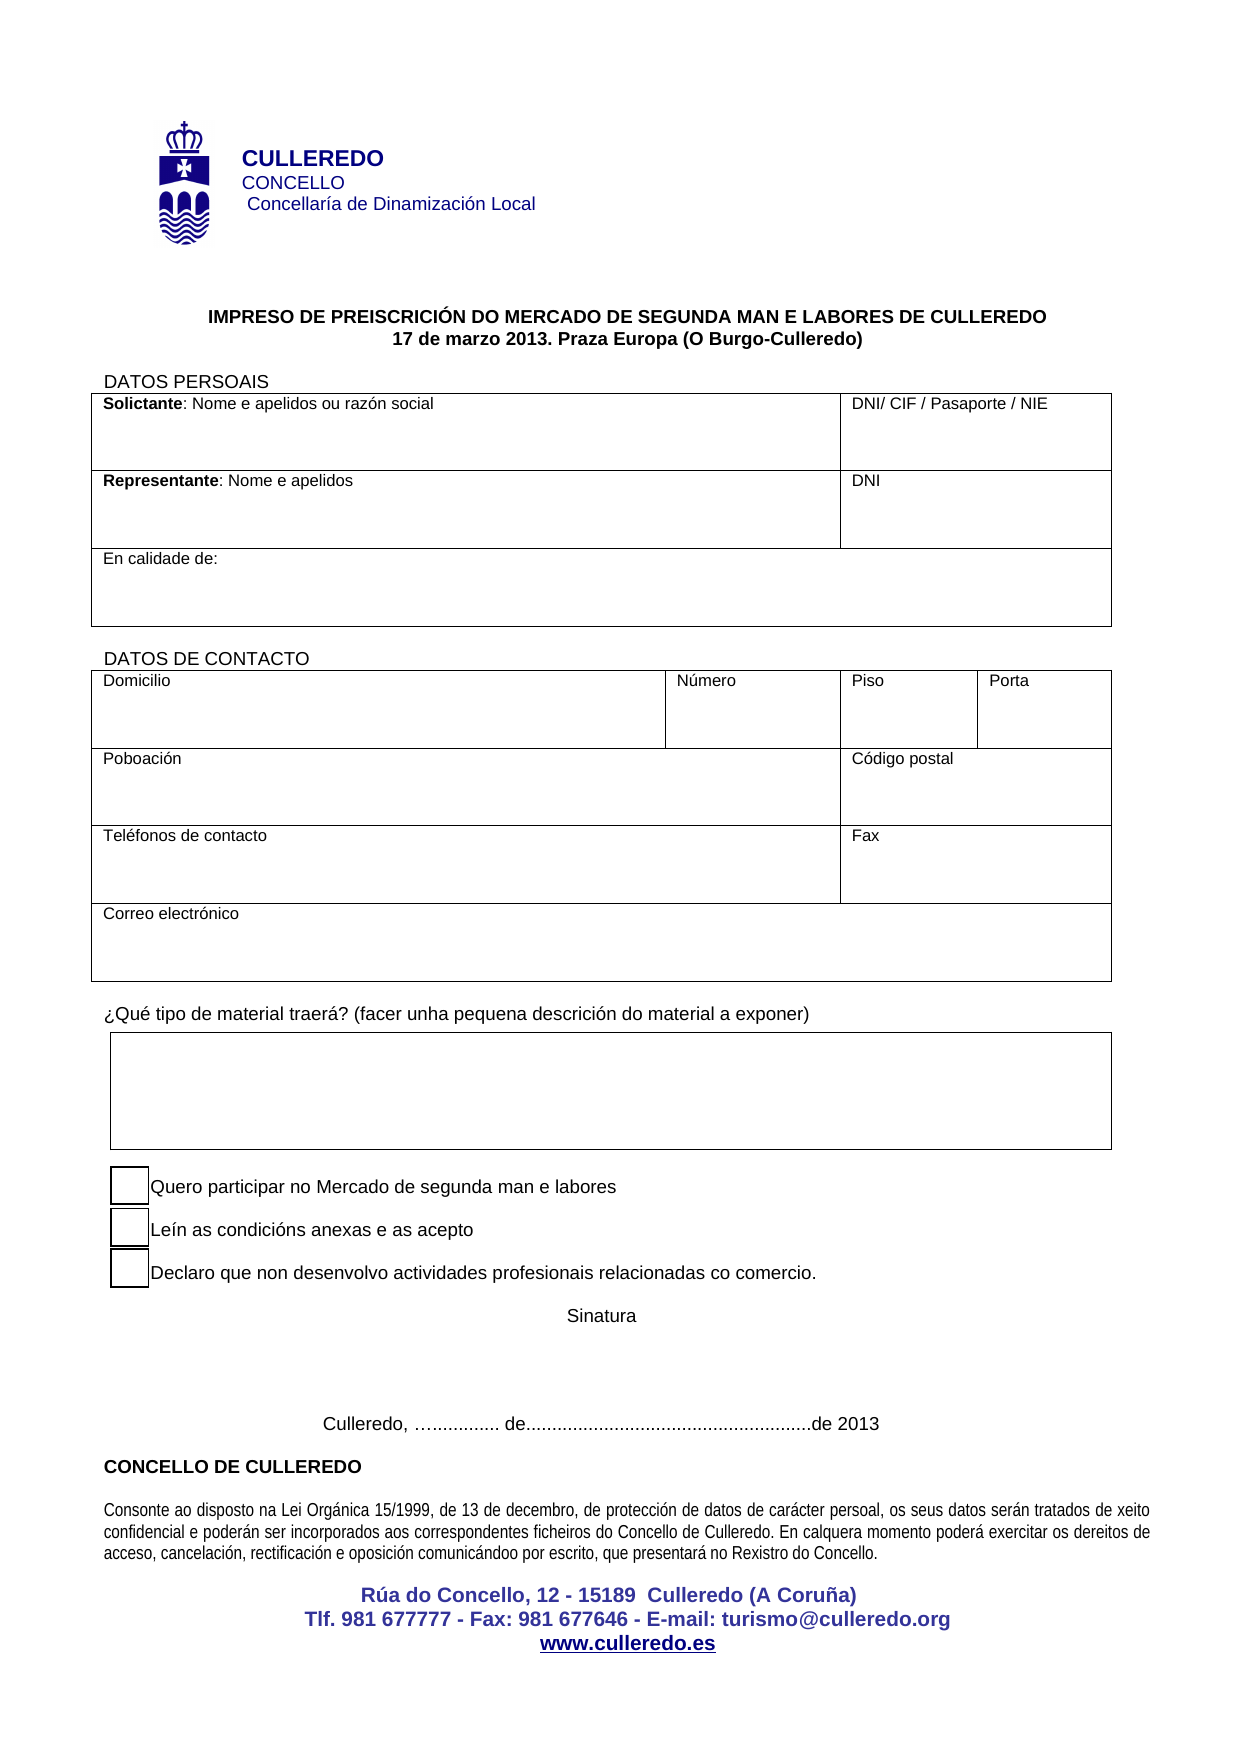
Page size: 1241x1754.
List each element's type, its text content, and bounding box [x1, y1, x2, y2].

text Leín as condicións anexas e as acepto [149, 1219, 1152, 1240]
table_header Domicilio [92, 671, 665, 747]
text DATOS DE CONTACTO [103, 648, 1152, 670]
text CONCELLO DE CULLEREDO [103, 1456, 1152, 1478]
table_header DNI/ CIF / Pasaporte / NIE [841, 394, 1111, 470]
text 17 de marzo 2013. Praza Europa (O Burgo-Culleredo) [103, 328, 1152, 349]
table_cell Fax [841, 826, 1111, 903]
table_header Solictante: Nome e apelidos ou razón social [92, 394, 840, 470]
text IMPRESO DE PREISCRICIÓN DO MERCADO DE SEGUNDA MAN E LABORES DE CULLEREDO [103, 306, 1152, 328]
table_header Piso [841, 671, 977, 747]
table_cell En calidade de: [92, 549, 1111, 626]
table_cell Teléfonos de contacto [92, 826, 840, 903]
text Consonte ao disposto na Lei Orgánica 15/1999, de 13 de decembro, de protección de datos de carácter persoal, os seus datos serán tratados de xeito confidencial e poderán ser incorporados aos correspondentes ficheiros do Concello de Culleredo. En calquera momento poderá exercitar os dereitos de acceso, cancelación, rectificación e oposición comunicándoo por escrito, que presentará no Rexistro do Concello. [103, 1499, 1152, 1564]
table_cell Poboación [92, 749, 840, 825]
table_cell Correo electrónico [92, 904, 1111, 981]
text DATOS PERSOAIS [103, 371, 1152, 392]
text ¿Qué tipo de material traerá? (facer unha pequena descrición do material a exponer) [103, 1003, 1152, 1025]
table_header Porta [978, 671, 1111, 747]
table_header Número [666, 671, 840, 747]
text Quero participar no Mercado de segunda man e labores [149, 1176, 1152, 1197]
table_header Sinatura Culleredo, …............. de.......................................................de 2013 [92, 1305, 1111, 1434]
table_cell Representante: Nome e apelidos [92, 471, 840, 548]
text Declaro que non desenvolvo actividades profesionais relacionadas co comercio. [149, 1262, 1152, 1283]
table_cell Código postal [841, 749, 1111, 825]
table_cell DNI [841, 471, 1111, 548]
